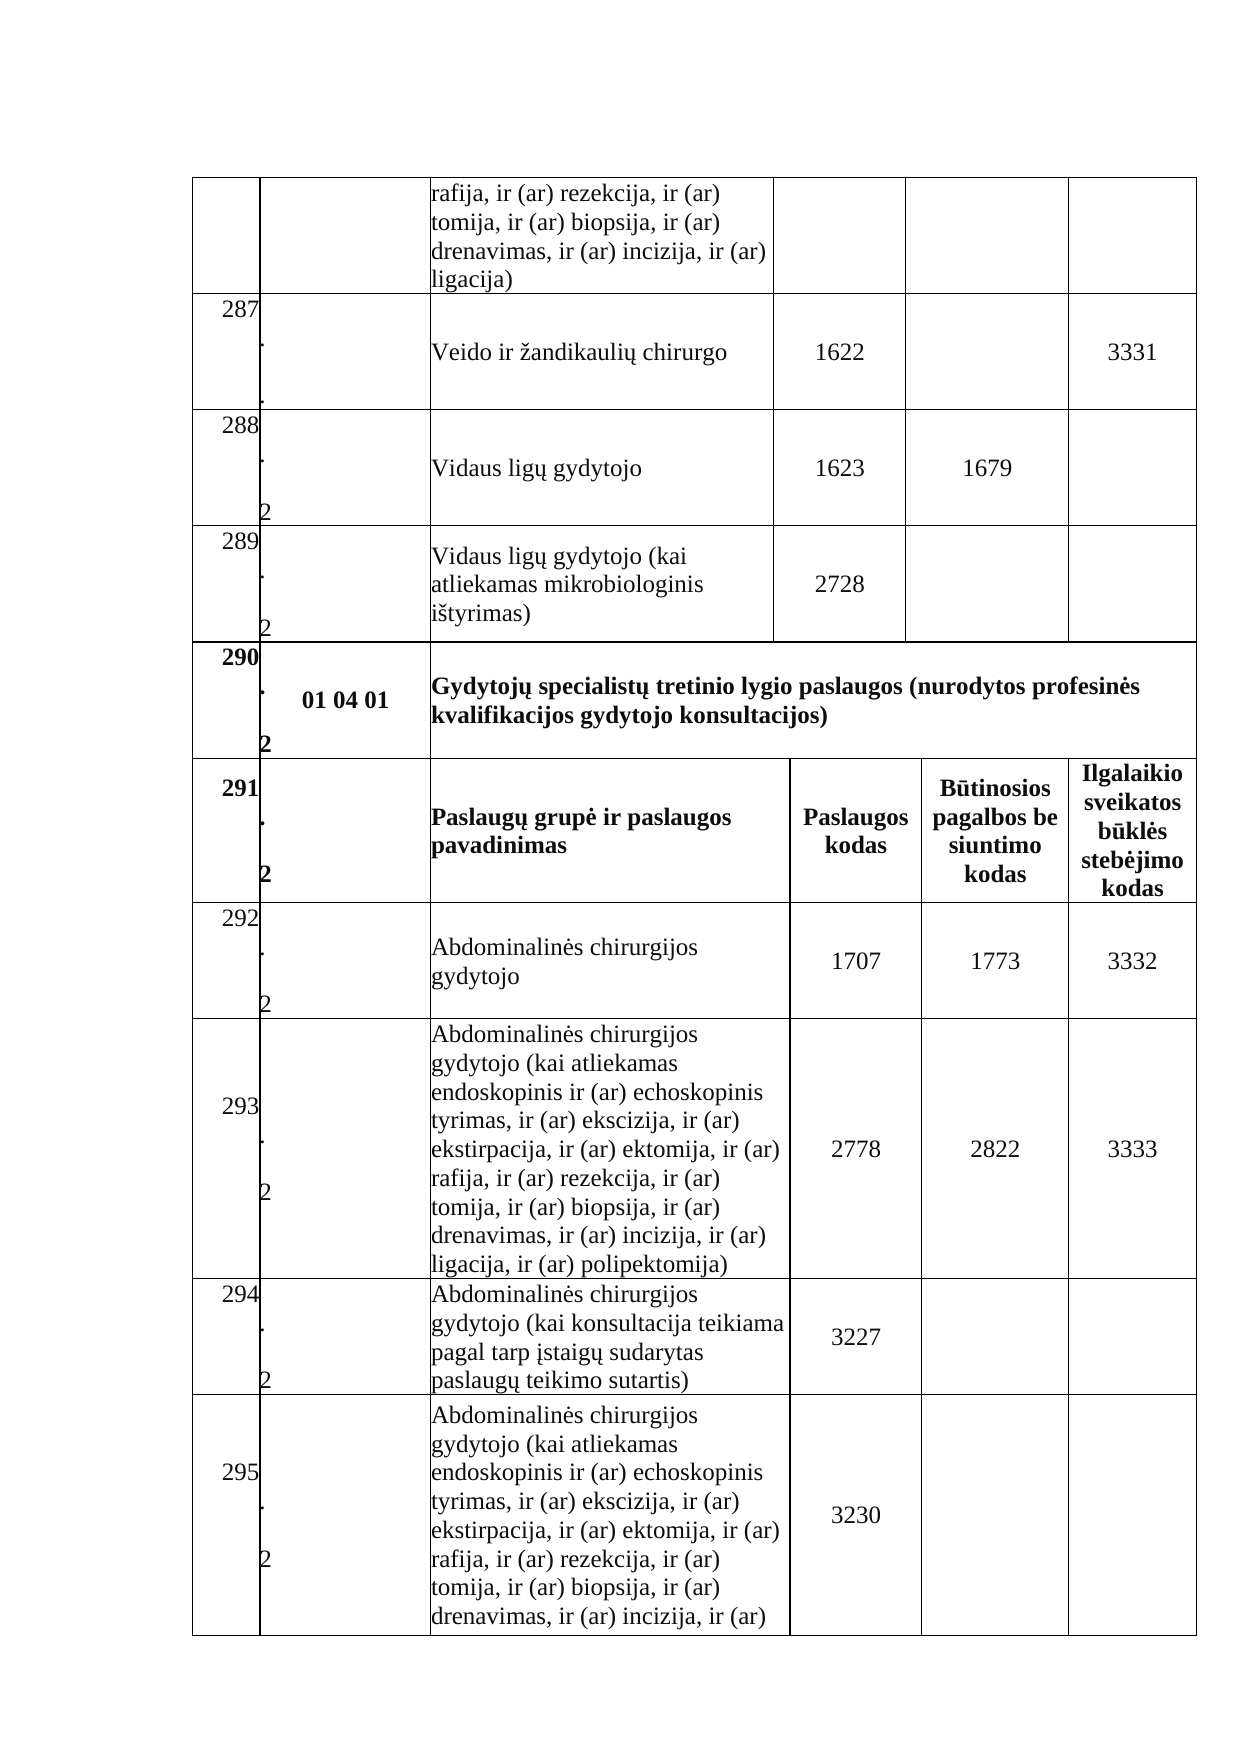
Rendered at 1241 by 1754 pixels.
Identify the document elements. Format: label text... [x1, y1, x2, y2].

table_cell 3333 [1069, 1019, 1196, 1278]
table_cell Ilgalaikio sveikatos būklės stebėjimo kodas [1069, 759, 1196, 902]
table_cell [1069, 410, 1196, 525]
table_cell [261, 1395, 430, 1635]
table_cell Vidaus ligų gydytojo (kai atliekamas mikrobiologinis ištyrimas) [431, 526, 773, 641]
table_cell [261, 759, 430, 902]
table_cell Veido ir žandikaulių chirurgo [431, 294, 773, 409]
table_cell 1773 [922, 903, 1068, 1018]
table_cell 3230 [791, 1395, 921, 1635]
table_cell [261, 1019, 430, 1278]
table_cell [774, 178, 905, 293]
table_cell 292. 2 [193, 903, 259, 1018]
table_cell [906, 294, 1068, 409]
table_cell [922, 1279, 1068, 1394]
table_cell 2778 [791, 1019, 921, 1278]
table_cell Paslaugų grupė ir paslaugos pavadinimas [431, 759, 789, 902]
table_cell 287. . [193, 294, 259, 409]
table_cell [906, 178, 1068, 293]
table_cell 1623 [774, 410, 905, 525]
table_cell 1707 [791, 903, 921, 1018]
table_cell [261, 903, 430, 1018]
table_cell [261, 294, 430, 409]
table_cell 3332 [1069, 903, 1196, 1018]
table_cell 1622 [774, 294, 905, 409]
table_cell Vidaus ligų gydytojo [431, 410, 773, 525]
table_cell 290. 2 [193, 643, 259, 757]
table_cell 01 04 01 [261, 643, 430, 757]
table_cell [261, 1279, 430, 1394]
table_cell 286. 2 [193, 178, 259, 293]
table_cell [261, 410, 430, 525]
table_cell Būtinosios pagalbos be siuntimo kodas [922, 759, 1068, 902]
table_cell [1069, 1279, 1196, 1394]
table_cell [1069, 526, 1196, 641]
table_cell Abdominalinės chirurgijos gydytojo (kai konsultacija teikiama pagal tarp įstaigų sudarytas paslaugų teikimo sutartis) [431, 1279, 789, 1394]
table_cell 291. 2 [193, 759, 259, 902]
table_cell 2728 [774, 526, 905, 641]
table_cell [261, 526, 430, 641]
table_cell [261, 867, 267, 878]
table_cell 1679 [906, 410, 1068, 525]
table_cell 293. 2 [193, 1019, 259, 1278]
table_cell 295. 2 [193, 1395, 259, 1635]
table_cell Abdominalinės chirurgijos gydytojo (kai atliekamas endoskopinis ir (ar) echoskopinis tyrimas, ir (ar) ekscizija, ir (ar) ekstirpacija, ir (ar) ektomija, ir (ar) rafija, ir (ar) rezekcija, ir (ar) tomija, ir (ar) biopsija, ir (ar) drenavimas, ir (ar) incizija, ir (ar) [431, 1395, 789, 1635]
table_cell rafija, ir (ar) rezekcija, ir (ar) tomija, ir (ar) biopsija, ir (ar) drenavimas, ir (ar) incizija, ir (ar) ligacija) [431, 178, 773, 293]
table_cell 3227 [791, 1279, 921, 1394]
table_cell [922, 1395, 1068, 1635]
table_cell Abdominalinės chirurgijos gydytojo (kai atliekamas endoskopinis ir (ar) echoskopinis tyrimas, ir (ar) ekscizija, ir (ar) ekstirpacija, ir (ar) ektomija, ir (ar) rafija, ir (ar) rezekcija, ir (ar) tomija, ir (ar) biopsija, ir (ar) drenavimas, ir (ar) incizija, ir (ar) ligacija, ir (ar) polipektomija) [431, 1019, 789, 1278]
table_cell 288. 2 [193, 410, 259, 525]
table_cell [261, 178, 430, 293]
table_cell Abdominalinės chirurgijos gydytojo [431, 903, 789, 1018]
table_cell 294. 2 [193, 1279, 259, 1394]
table_cell [906, 526, 1068, 641]
table_cell 3331 [1069, 294, 1196, 409]
table_cell 2822 [922, 1019, 1068, 1278]
table_cell Paslaugos kodas [791, 759, 921, 902]
table_cell Gydytojų specialistų tretinio lygio paslaugos (nurodytos profesinės kvalifikacijos gydytojo konsultacijos) [431, 643, 1196, 757]
table_cell [1069, 1395, 1196, 1635]
table_cell [1069, 178, 1196, 293]
table_cell 289. 2 [193, 526, 259, 641]
